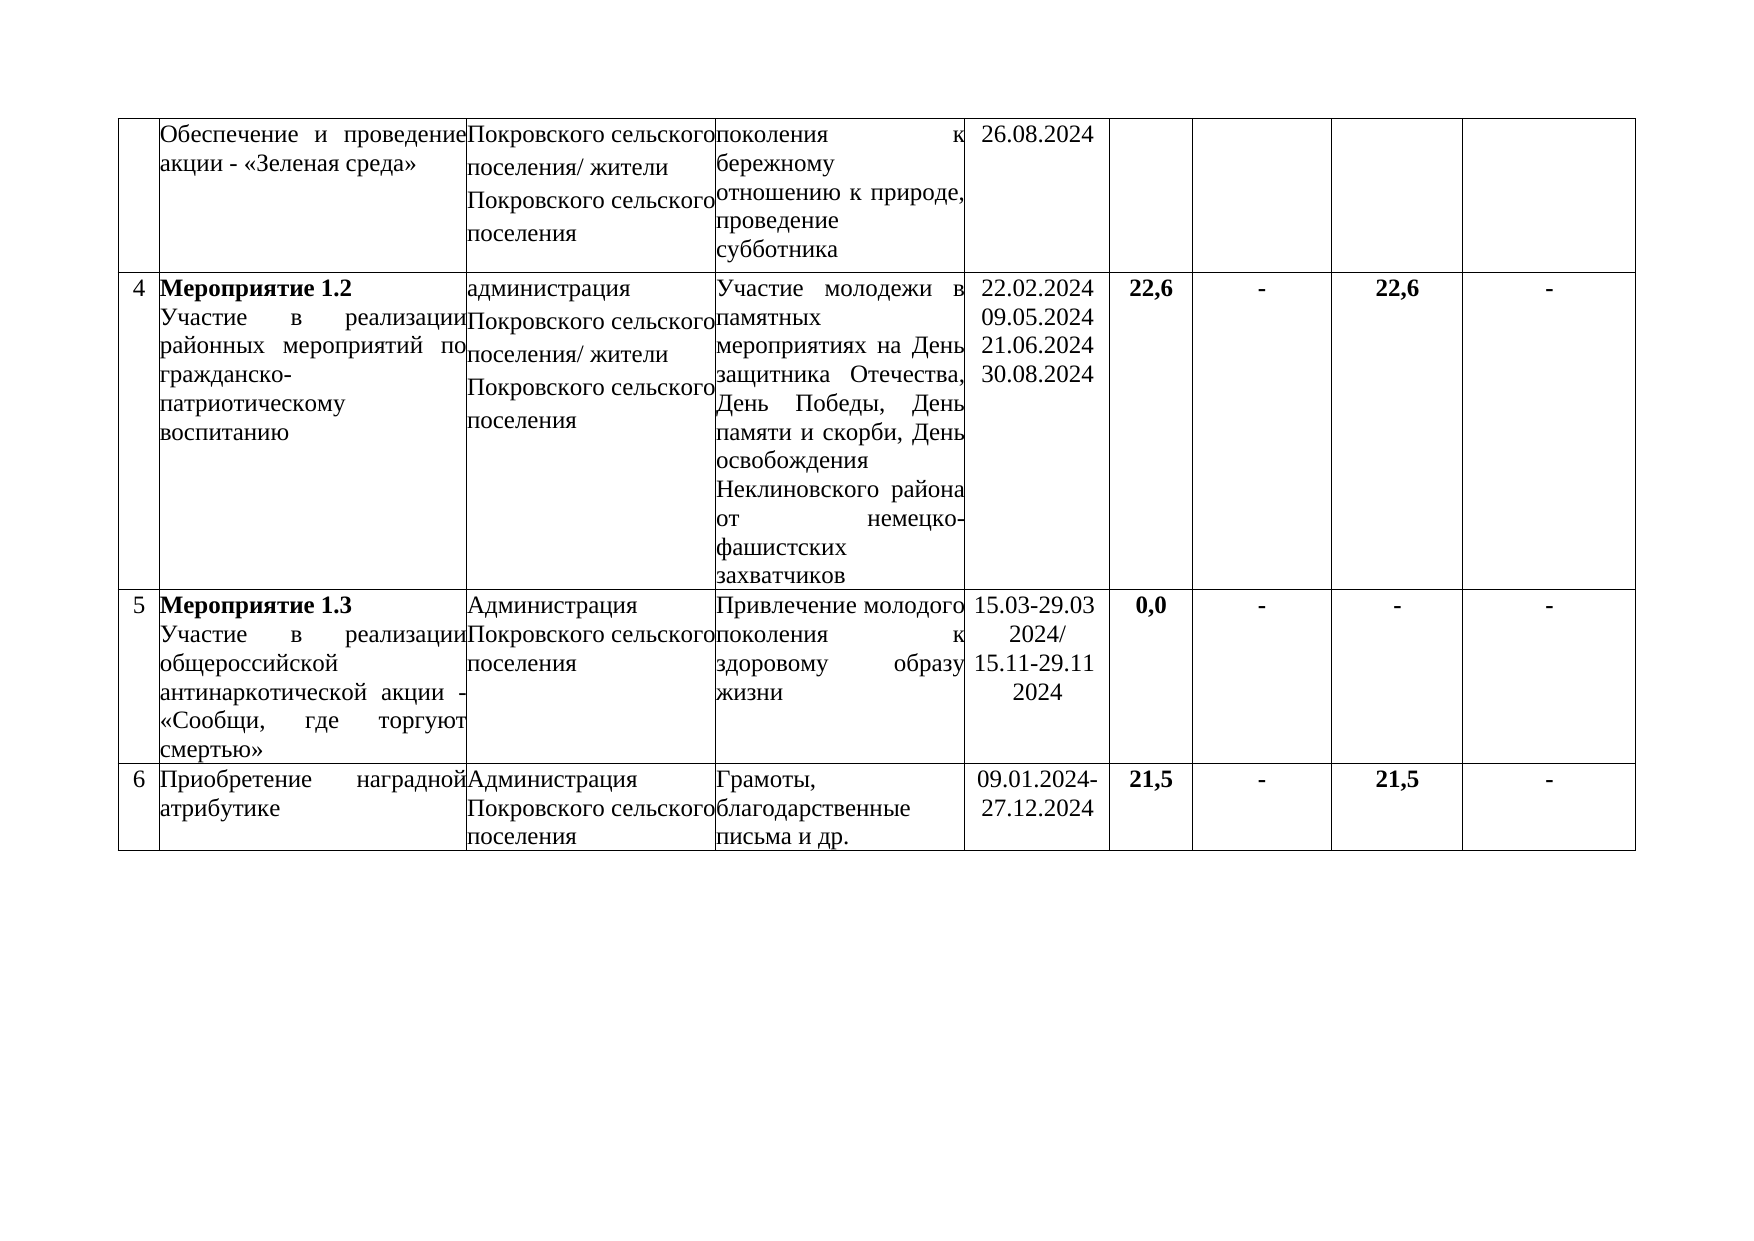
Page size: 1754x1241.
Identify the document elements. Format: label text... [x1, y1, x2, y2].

table_cell 0,0 [1110, 590, 1192, 763]
table_cell администрация Покровского сельского поселения/ жители Покровского сельского поселения [467, 273, 715, 589]
table_cell Участие молодежи в памятных мероприятиях на День защитника Отечества, День Победы, День памяти и скорби, День освобождения Неклиновского района от немецко-фашистских захватчиков [716, 273, 964, 589]
table_cell 22.02.2024 09.05.2024 21.06.2024 30.08.2024 [965, 273, 1109, 589]
table_cell [119, 119, 159, 272]
table_cell - [1193, 590, 1331, 763]
table_cell поколения к бережному отношению к природе, проведение субботника [716, 119, 964, 272]
table_cell 5 [119, 590, 159, 763]
table_cell Администрация Покровского сельского поселения [467, 590, 715, 763]
table_cell - [1332, 590, 1462, 763]
table_cell 22,6 [1110, 273, 1192, 589]
table_cell - [1332, 119, 1462, 272]
table_cell 21,5 [1332, 764, 1462, 850]
table_cell Привлечение молодого поколения к здоровому образу жизни [716, 590, 964, 763]
table_cell Грамоты, благодарственные письма и др. [716, 764, 964, 850]
table_cell Обеспечение и проведение акции - «Зеленая среда» [160, 119, 466, 272]
table_cell 6 [119, 764, 159, 850]
table_cell 22,6 [1332, 273, 1462, 589]
table_cell - [1193, 273, 1331, 589]
table_cell Покровского сельского поселения/ жители Покровского сельского поселения [467, 119, 715, 272]
table_cell [1110, 119, 1192, 272]
table_cell 15.03-29.03 2024/ 15.11-29.11 2024 [965, 590, 1109, 763]
table_cell 21,5 [1110, 764, 1192, 850]
table_cell 26.08.2024 [965, 119, 1109, 272]
table_cell Приобретение наградной атрибутике [160, 764, 466, 850]
table_cell Администрация Покровского сельского поселения [467, 764, 715, 850]
table_cell - [1463, 590, 1635, 763]
table_cell 4 [119, 273, 159, 589]
table_cell Мероприятие 1.3 Участие в реализации общероссийской антинаркотической акции - «Сообщи, где торгуют смертью» [160, 590, 466, 763]
table_cell - [1193, 764, 1331, 850]
table_cell 09.01.2024-27.12.2024 [965, 764, 1109, 850]
table_cell - [1463, 273, 1635, 589]
table_cell - [1463, 119, 1635, 272]
table_cell Мероприятие 1.2 Участие в реализации районных мероприятий по гражданско-патриотическому воспитанию [160, 273, 466, 589]
table_cell - [1463, 764, 1635, 850]
table_cell - [1193, 119, 1331, 272]
